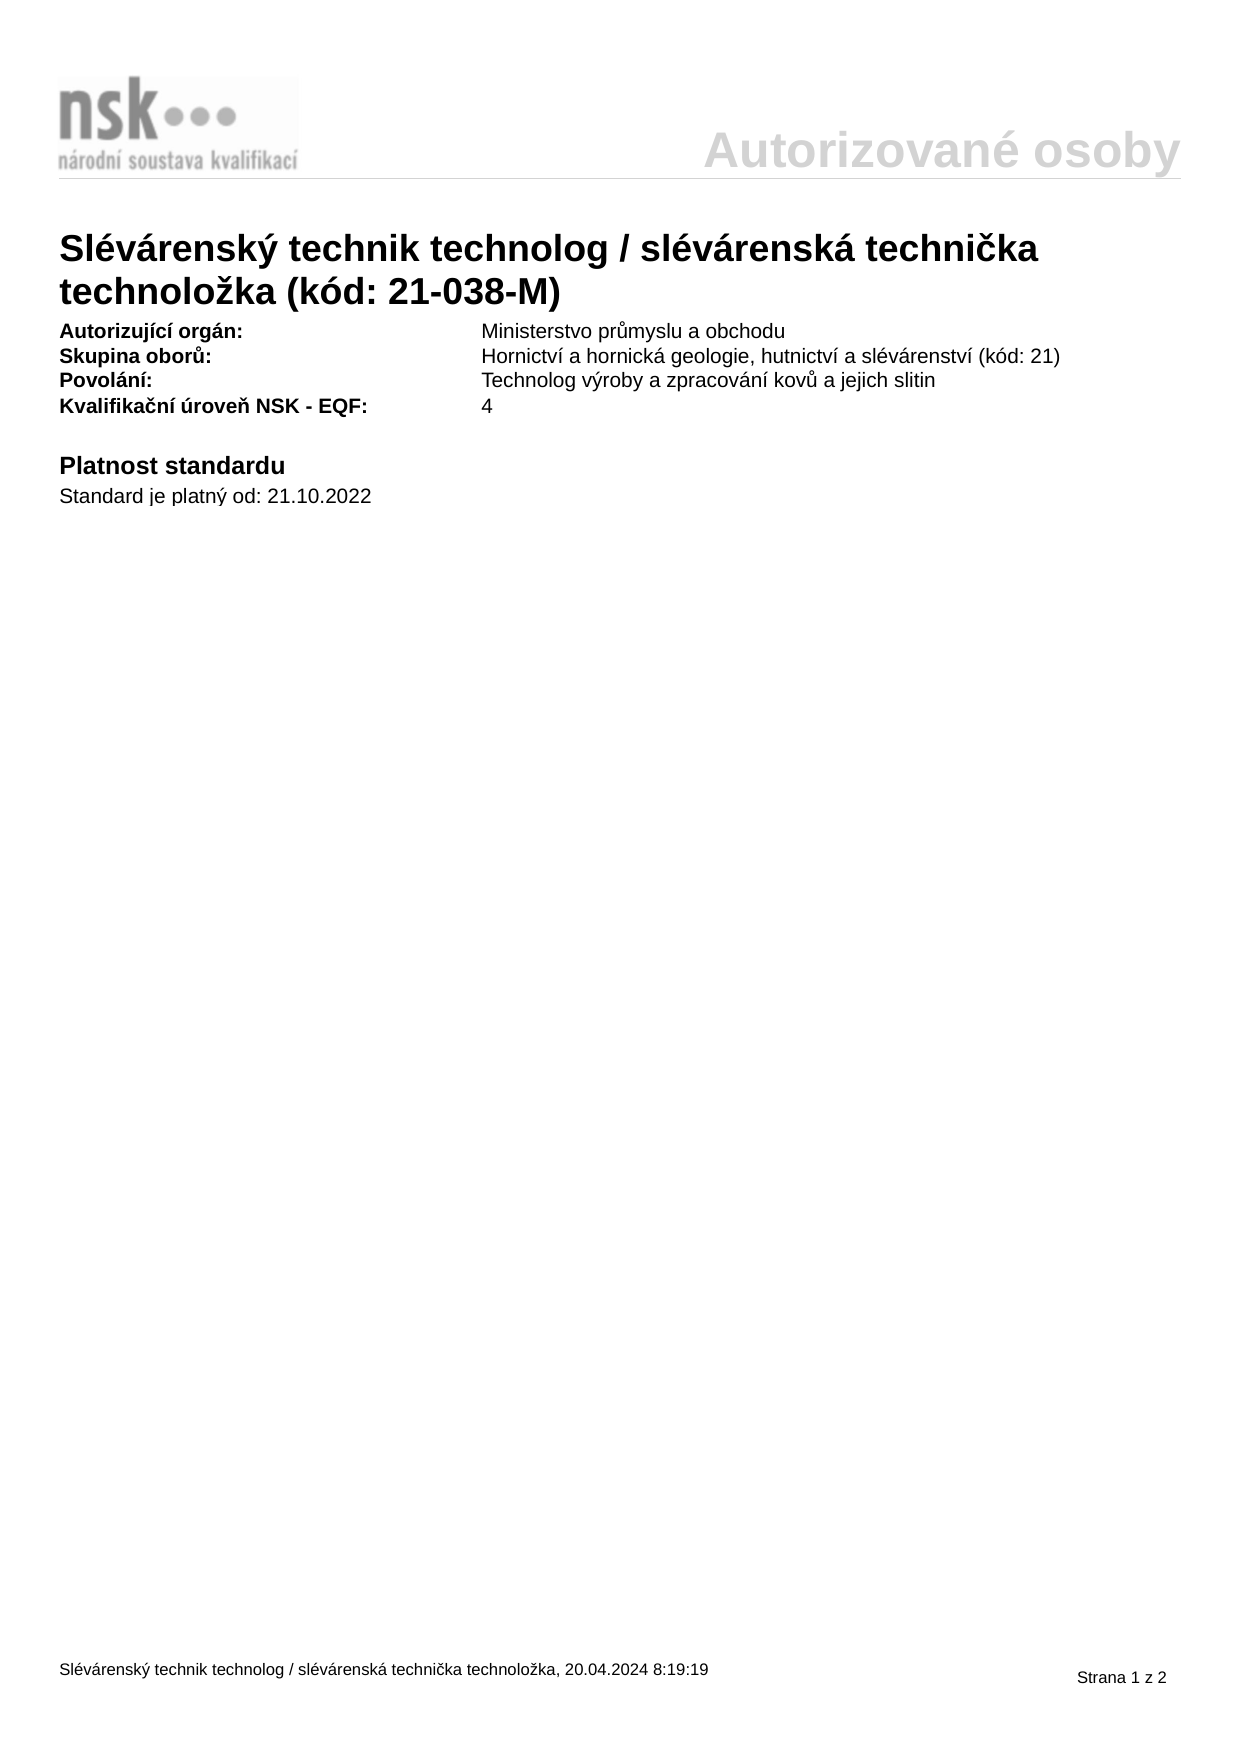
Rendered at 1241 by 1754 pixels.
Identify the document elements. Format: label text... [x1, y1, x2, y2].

table_cell Hornictví a hornická geologie, hutnictví a slévárenství (kód: 21) [481, 344, 1181, 368]
picture [57, 59, 619, 172]
table_cell [1167, 313, 1181, 319]
table_cell [618, 172, 626, 178]
table_cell Technolog výroby a zpracování kovů a jejich slitin [481, 368, 1181, 393]
table_cell [59, 1106, 119, 1383]
table_cell [119, 506, 481, 806]
table_cell [618, 506, 626, 806]
table_cell [119, 1106, 481, 1383]
table_cell [1167, 1660, 1181, 1696]
table_cell Standard je platný od: 21.10.2022 [59, 484, 1181, 506]
table_cell [119, 806, 481, 1106]
table_cell [1167, 1106, 1181, 1383]
table_cell [1167, 1384, 1181, 1659]
table_cell [119, 313, 481, 319]
table_cell [860, 196, 886, 224]
table_cell [860, 1106, 886, 1383]
table_cell [59, 1384, 119, 1659]
table_cell [626, 506, 860, 806]
table_cell [626, 1106, 860, 1383]
table_cell [119, 1384, 481, 1659]
table_cell [886, 806, 1167, 1106]
table_cell Ministerstvo průmyslu a obchodu [481, 319, 1181, 344]
table_cell [860, 313, 886, 319]
table_cell [626, 418, 860, 447]
table_cell [626, 806, 860, 1106]
table_cell [481, 196, 617, 224]
table_cell [886, 1106, 1167, 1383]
table_cell [481, 506, 617, 806]
table_header Autorizované osoby [626, 59, 1181, 178]
table_cell [1167, 418, 1181, 447]
table_cell [59, 418, 119, 447]
table_cell [618, 418, 626, 447]
table_cell [860, 506, 886, 806]
table_cell [886, 1384, 1167, 1659]
table_cell [481, 1106, 617, 1383]
table_cell [626, 1384, 860, 1659]
table_cell [59, 313, 119, 319]
table_cell [119, 196, 481, 224]
table_cell Povolání: [59, 368, 481, 392]
table_cell [59, 196, 119, 224]
table_cell [59, 179, 1181, 196]
table_cell Strana 1 z 2 [860, 1660, 1167, 1696]
table_cell 4 [481, 394, 1181, 417]
table_cell [481, 172, 617, 178]
table_cell [481, 313, 617, 319]
table_header [619, 59, 626, 172]
table_cell Platnost standardu [59, 448, 1181, 483]
table_cell [626, 196, 860, 224]
table_cell [860, 1384, 886, 1659]
table_cell [860, 806, 886, 1106]
table_cell Kvalifikační úroveň NSK - EQF: [59, 394, 481, 417]
table_cell [481, 806, 617, 1106]
table_cell [481, 418, 617, 447]
table_cell [886, 196, 1167, 224]
table_cell [618, 806, 626, 1106]
table_cell [1167, 806, 1181, 1106]
table_cell [886, 313, 1167, 319]
table_cell [1167, 506, 1181, 806]
table_cell [886, 418, 1167, 447]
table_cell [886, 506, 1167, 806]
table_cell [626, 313, 860, 319]
table_cell [618, 1384, 626, 1659]
table_cell Skupina oborů: [59, 344, 481, 368]
table_cell Autorizující orgán: [59, 319, 481, 343]
table_cell [1167, 196, 1181, 224]
table_cell Slévárenský technik technolog / slévárenská technička technoložka, 20.04.2024 8:19:19 [59, 1660, 860, 1696]
table_cell [119, 172, 481, 178]
table_cell [618, 196, 626, 224]
table_cell [618, 1106, 626, 1383]
table_cell [481, 1384, 617, 1659]
table_cell [59, 806, 119, 1106]
table_cell [119, 418, 481, 447]
table_cell [59, 172, 119, 178]
table_cell Slévárenský technik technolog / slévárenská technička technoložka (kód: 21-038-M) [59, 224, 1181, 313]
table_cell [860, 418, 886, 447]
table_cell [59, 506, 119, 806]
table_cell [618, 313, 626, 319]
